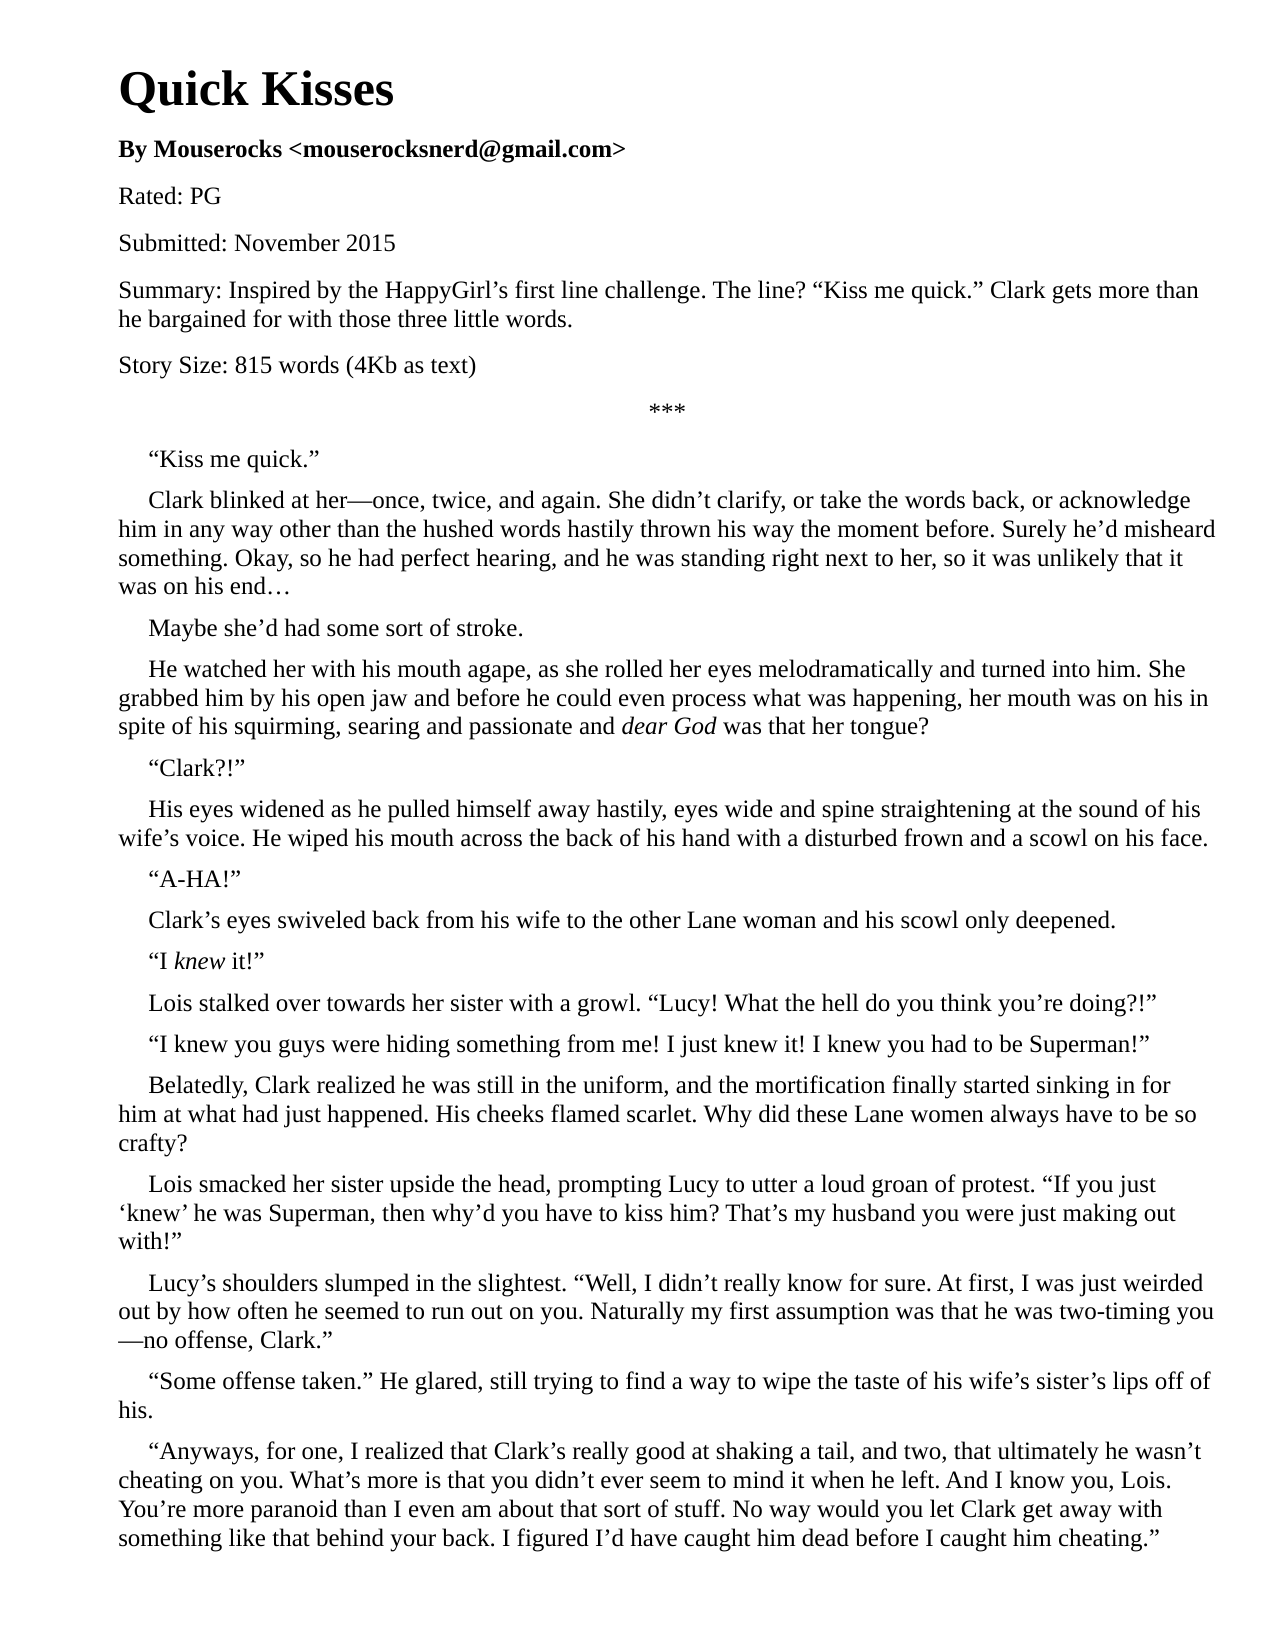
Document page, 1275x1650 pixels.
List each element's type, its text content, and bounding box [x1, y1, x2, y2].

text He watched her with his mouth agape, as she rolled her eyes melodramatically and turned into him. She grabbed him by his open jaw and before he could even process what was happening, her mouth was on his in spite of his squirming, searing and passionate and dear God was that her tongue? [118, 654, 1216, 740]
text Rated: PG [118, 181, 1216, 210]
text Clark blinked at her—once, twice, and again. She didn’t clarify, or take the words back, or acknowledge him in any way other than the hushed words hastily thrown his way the moment before. Surely he’d misheard something. Okay, so he had perfect hearing, and he was standing right next to her, so it was unlikely that it was on his end… [118, 485, 1216, 600]
text By Mouserocks <mouserocksnerd@gmail.com> [118, 134, 1216, 163]
text His eyes widened as he pulled himself away hastily, eyes wide and spine straightening at the sound of his wife’s voice. He wiped his mouth across the back of his hand with a disturbed frown and a scowl on his face. [118, 794, 1216, 851]
text Story Size: 815 words (4Kb as text) [118, 350, 1216, 379]
text Belatedly, Clark realized he was still in the uniform, and the mortification finally started sinking in for him at what had just happened. His cheeks flamed scarlet. Why did these Lane women always have to be so crafty? [118, 1070, 1216, 1156]
text Submitted: November 2015 [118, 228, 1216, 257]
text “Some offense taken.” He glared, still trying to find a way to wipe the taste of his wife’s sister’s lips off of his. [118, 1366, 1216, 1424]
text Lois stalked over towards her sister with a growl. “Lucy! What the hell do you think you’re doing?!” [118, 988, 1216, 1016]
text Summary: Inspired by the HappyGirl’s first line challenge. The line? “Kiss me quick.” Clark gets more than he bargained for with those three little words. [118, 275, 1216, 332]
text “I knew it!” [118, 946, 1216, 975]
text “Clark?!” [118, 753, 1216, 781]
text Maybe she’d had some sort of stroke. [118, 613, 1216, 641]
text “Anyways, for one, I realized that Clark’s really good at shaking a tail, and two, that ultimately he wasn’t cheating on you. What’s more is that you didn’t ever seem to mind it when he left. And I know you, Lois. You’re more paranoid than I even am about that sort of stuff. No way would you let Clark get away with something like that behind your back. I figured I’d have caught him dead before I caught him cheating.” [118, 1436, 1216, 1551]
text Lois smacked her sister upside the head, prompting Lucy to utter a loud groan of protest. “If you just ‘knew’ he was Superman, then why’d you have to kiss him? That’s my husband you were just making out with!” [118, 1169, 1216, 1255]
text Lucy’s shoulders slumped in the slightest. “Well, I didn’t really know for sure. At first, I was just weirded out by how often he seemed to run out on you. Naturally my first assumption was that he was two-timing you—no offense, Clark.” [118, 1268, 1216, 1354]
subtitle Quick Kisses [118, 59, 1216, 117]
text Clark’s eyes swiveled back from his wife to the other Lane woman and his scowl only deepened. [118, 905, 1216, 934]
text “A-HA!” [118, 864, 1216, 893]
text “Kiss me quick.” [118, 444, 1216, 473]
text *** [118, 397, 1216, 426]
text “I knew you guys were hiding something from me! I just knew it! I knew you had to be Superman!” [118, 1029, 1216, 1058]
